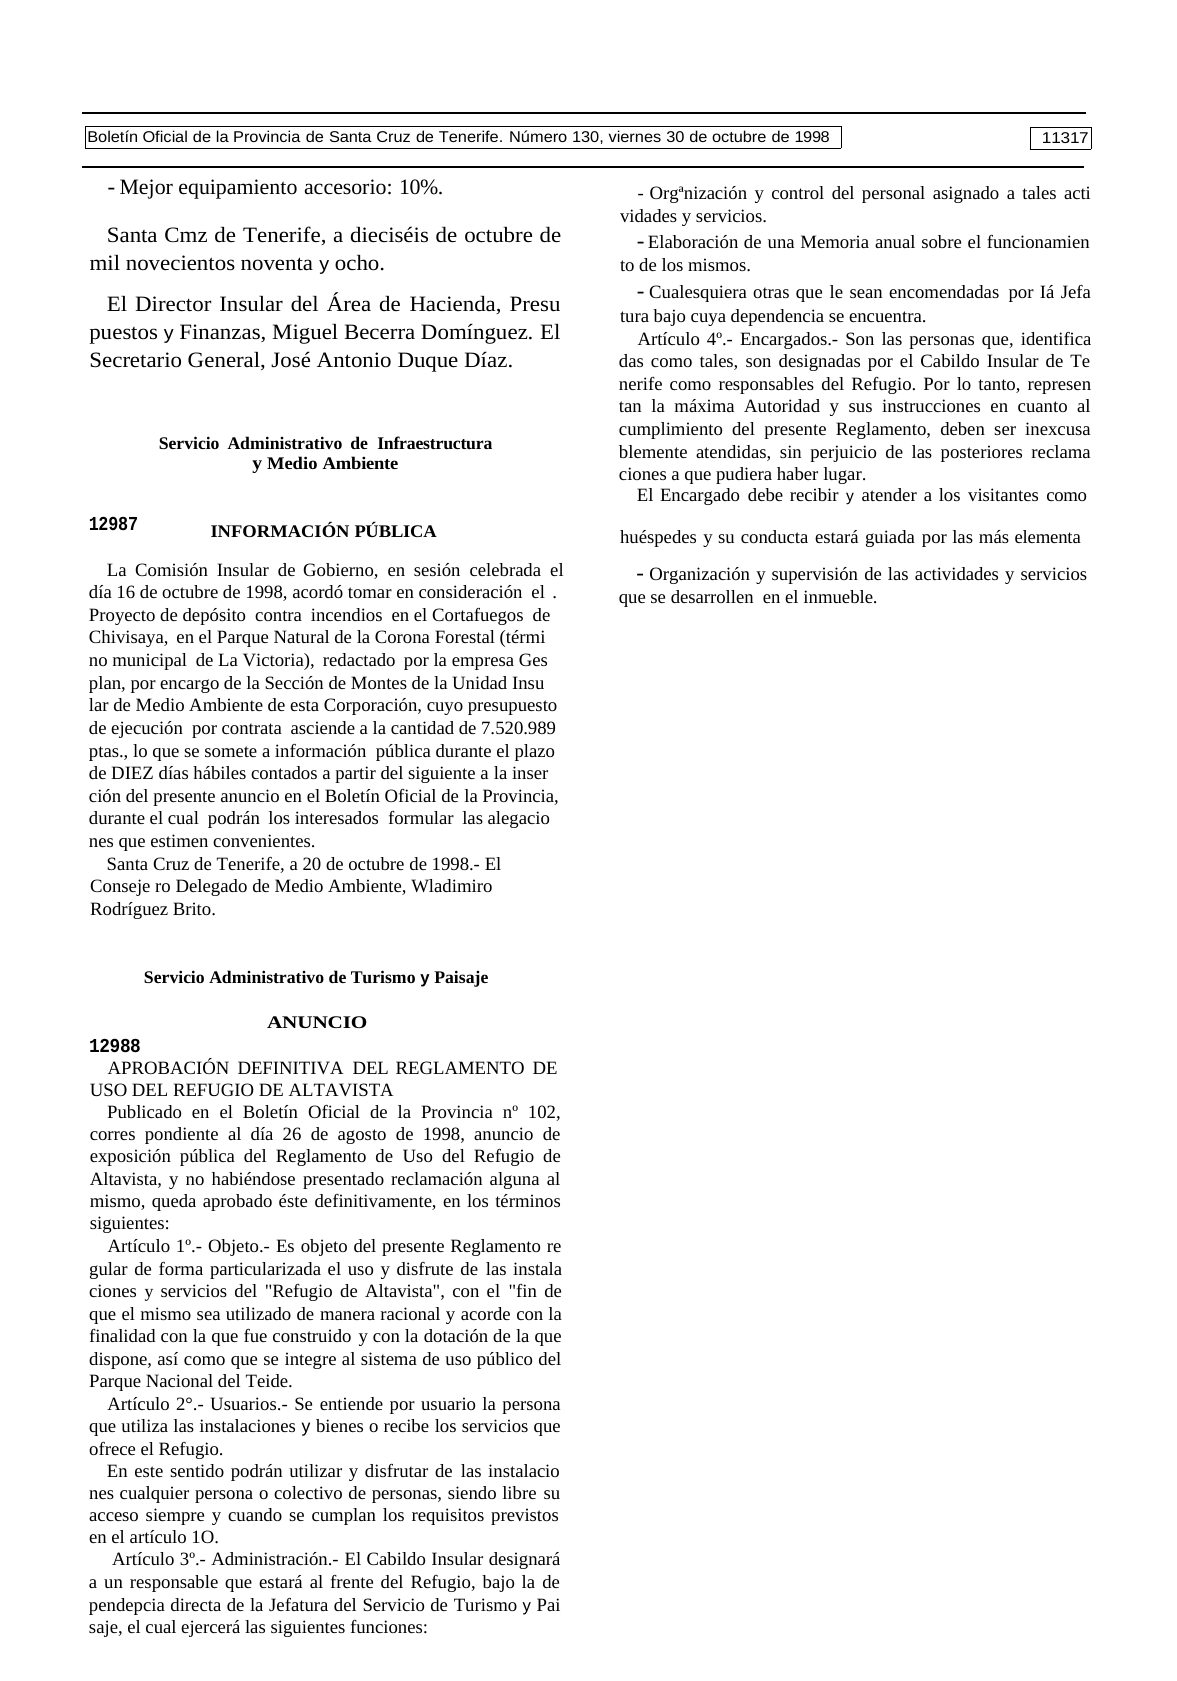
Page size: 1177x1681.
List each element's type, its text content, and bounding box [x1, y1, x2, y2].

text Artículo 2°.- Usuarios.- Se entiende por usuario la persona que utiliza las instalaciones y bienes o recibe los servicios que ofrece el Refugio. [89, 1393, 561, 1459]
text Artículo 3º.- Administración.- El Cabildo Insular designará a un responsable que estará al frente del Refugio, bajo la de­ pendepcia directa de la Jefatura del Servicio de Turismo y Pai­ saje, el cual ejercerá las siguientes funciones: [89, 1548, 561, 1638]
text Artículo 4º.- Encargados.- Son las personas que, identifica­ das como tales, son designadas por el Cabildo Insular de Te­ nerife como responsables del Refugio. Por lo tanto, represen­ tan la máxima Autoridad y sus instrucciones en cuanto al cumplimiento del presente Reglamento, deben ser inexcusa­ blemente atendidas, sin perjuicio de las posteriores reclama­ ciones a que pudiera haber lugar. [619, 328, 1092, 485]
list Mejor equipamiento accesorio: 10%. [107, 173, 565, 199]
text Santa Cruz de Tenerife, a 20 de octubre de 1998.- El Conseje­ ro Delegado de Medio Ambiente, Wladimiro Rodríguez Brito. [90, 853, 561, 920]
text Artículo 1º.- Objeto.- Es objeto del presente Reglamento re­ gular de forma particularizada el uso y disfrute de las instala­ ciones y servicios del "Refugio de Altavista", con el "fin de que el mismo sea utilizado de manera racional y acorde con la finalidad con la que fue construido y con la dotación de la que dispone, así como que se integre al sistema de uso público del Parque Nacional del Teide. [89, 1235, 562, 1392]
text En este sentido podrán utilizar y disfrutar de las instalacio­ nes cualquier persona o colectivo de personas, siendo libre su acceso siempre y cuando se cumplan los requisitos previstos en el artículo 1O. [89, 1459, 560, 1548]
text El Director Insular del Área de Hacienda, Presu­ puestos y Finanzas, Miguel Becerra Domínguez.­ El Secretario General, José Antonio Duque Díaz. [89, 291, 561, 372]
subtitle 12988 [89, 1034, 577, 1057]
text APROBACIÓN DEFINITIVA DEL REGLAMENTO DE USO DEL REFUGIO DE ALTAVISTA [89, 1057, 577, 1100]
list Orgªnización y control del personal asignado a tales acti­ vidades y servicios. [620, 182, 1092, 226]
subtitle 12987 [88, 522, 141, 533]
list Cualesquiera otras que le sean encomendadas por Iá Jefa­ tura bajo cuya dependencia se encuentra. [620, 277, 1091, 326]
text Servicio Administrativo de Infraestructura [157, 434, 494, 453]
text La Comisión Insular de Gobierno, en sesión celebrada el día 16 de octubre de 1998, acordó tomar en consideración el . Proyecto de depósito contra incendios en el Cortafuegos de Chivisaya, en el Parque Natural de la Corona Forestal (térmi­ no municipal de La Victoria), redactado por la empresa Ges­ plan, por encargo de la Sección de Montes de la Unidad Insu­ lar de Medio Ambiente de esta Corporación, cuyo presupuesto de ejecución por contrata asciende a la cantidad de 7.520.989 ptas., lo que se somete a información pública durante el plazo de DIEZ días hábiles contados a partir del siguiente a la inser­ ción del presente anuncio en el Boletín Oficial de la Provincia, durante el cual podrán los interesados formular las alegacio­ nes que estimen convenientes. [89, 559, 571, 851]
list Elaboración de una Memoria anual sobre el funcionamien­ to de los mismos. [620, 227, 1090, 276]
text El Encargado debe recibir y atender a los visitantes como [637, 486, 1105, 506]
text Servicio Administrativo de Turismo y Paisaje ANUNCIO [144, 942, 577, 1032]
text INFORMACIÓN PÚBLICA [210, 522, 443, 542]
text y Medio Ambiente [156, 453, 494, 473]
text huéspedes y su conducta estará guiada por las más elementa­ [620, 526, 1105, 547]
text Publicado en el Boletín Oficial de la Provincia nº 102, corres­ pondiente al día 26 de agosto de 1998, anuncio de exposición pública del Reglamento de Uso del Refugio de Altavista, y no habiéndose presentado reclamación alguna al mismo, queda aprobado éste definitivamente, en los términos siguientes: [89, 1101, 561, 1233]
text Santa Cmz de Tenerife, a dieciséis de octubre de mil novecientos noventa y ocho. [89, 222, 561, 275]
list Organización y supervisión de las actividades y servicios que se desarrollen en el inmueble. [618, 559, 1088, 608]
